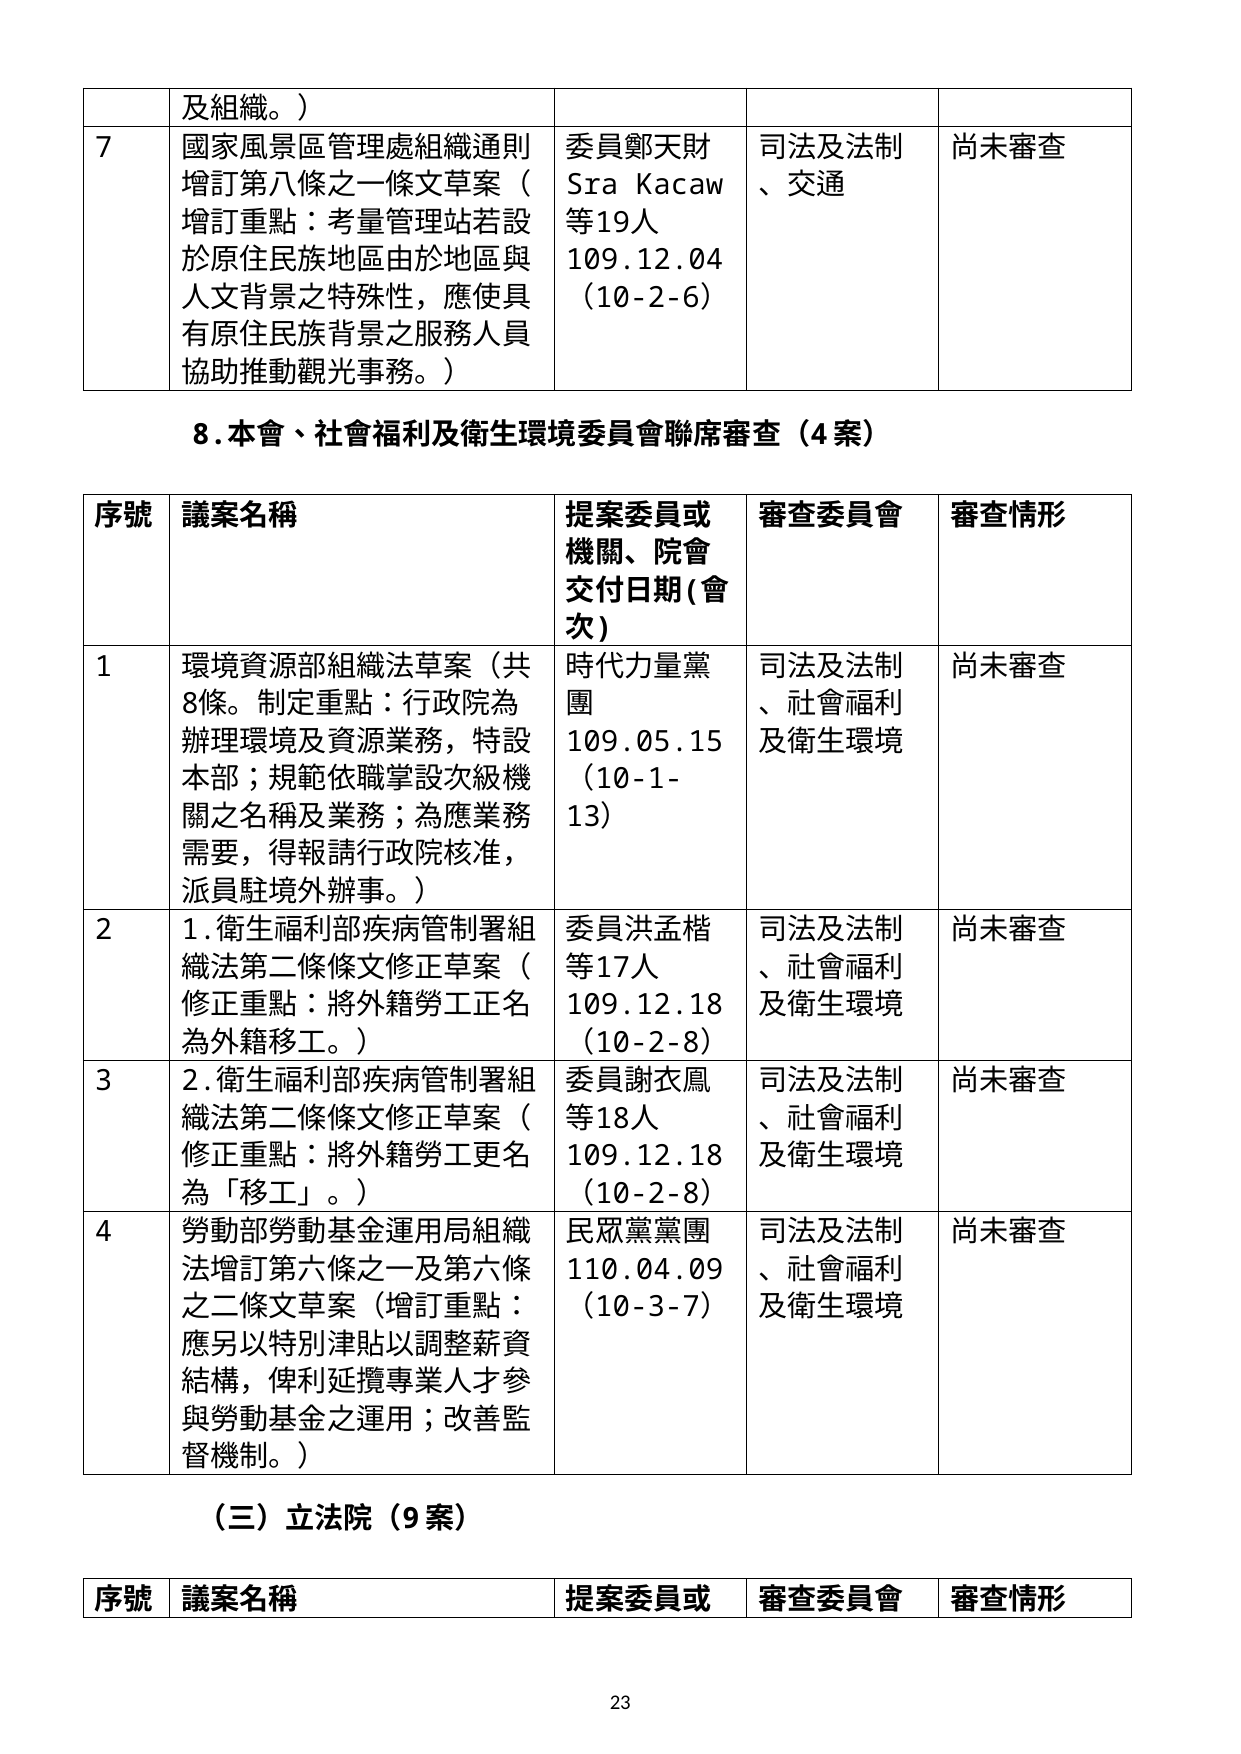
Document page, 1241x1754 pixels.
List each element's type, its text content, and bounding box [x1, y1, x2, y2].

table_cell 國家風景區管理處組織通則增訂第八條之一條文草案（增訂重點：考量管理站若設於原住民族地區由於地區與人文背景之特殊性，應使具有原住民族背景之服務人員協助推動觀光事務。） [170, 127, 554, 390]
table_cell 4 [84, 1212, 169, 1474]
table_header 審查情形 [939, 495, 1131, 645]
table_cell 尚未審查 [939, 1061, 1131, 1211]
table_cell 委員洪孟楷等17人 109.12.18 （10-2-8） [555, 910, 746, 1059]
table_cell [555, 89, 746, 126]
table_cell 及組織。） [170, 89, 554, 126]
table_cell 7 [84, 127, 169, 390]
table_cell 1 [84, 646, 169, 908]
subtitle （三）立法院（9案） [75, 1495, 1165, 1537]
table_cell 司法及法制、社會福利及衛生環境 [747, 1061, 938, 1211]
table_header 序號 [84, 1579, 169, 1617]
table_cell 尚未審查 [939, 646, 1131, 908]
table_cell 尚未審查 [939, 1212, 1131, 1474]
table_cell 司法及法制、社會福利及衛生環境 [747, 910, 938, 1059]
table_cell [939, 89, 1131, 126]
table_cell 司法及法制、社會福利及衛生環境 [747, 646, 938, 908]
table_cell 司法及法制、交通 [747, 127, 938, 390]
table_header 審查委員會 [747, 495, 938, 645]
table_header 審查委員會 [747, 1579, 938, 1617]
table_cell [747, 89, 938, 126]
table_cell 勞動部勞動基金運用局組織法增訂第六條之一及第六條之二條文草案（增訂重點：應另以特別津貼以調整薪資結構，俾利延攬專業人才參與勞動基金之運用；改善監督機制。） [170, 1212, 554, 1474]
table_header 議案名稱 [170, 1579, 554, 1617]
table_header 提案委員或機關、院會交付日期(會次) [555, 495, 746, 645]
table_cell 1.衛生福利部疾病管制署組織法第二條條文修正草案（修正重點：將外籍勞工正名為外籍移工。） [170, 910, 554, 1059]
table_cell 2.衛生福利部疾病管制署組織法第二條條文修正草案（修正重點：將外籍勞工更名為「移工」。） [170, 1061, 554, 1211]
table_header 議案名稱 [170, 495, 554, 645]
table_cell [84, 89, 169, 126]
table_cell 委員鄭天財Sra Kacaw 等19人 109.12.04 （10-2-6） [555, 127, 746, 390]
table_header 序號 [84, 495, 169, 645]
table_cell 司法及法制、社會福利及衛生環境 [747, 1212, 938, 1474]
table_header 審查情形 [939, 1579, 1131, 1617]
table_cell 尚未審查 [939, 910, 1131, 1059]
subtitle 8.本會、社會福利及衛生環境委員會聯席審查（4案） [75, 411, 1165, 453]
table_cell 時代力量黨團 109.05.15 （10-1-13） [555, 646, 746, 908]
table_header 提案委員或 [555, 1579, 746, 1617]
table_cell 民眾黨黨團 110.04.09 （10-3-7） [555, 1212, 746, 1474]
table_cell 3 [84, 1061, 169, 1211]
table_cell 委員謝衣鳯等18人 109.12.18 （10-2-8） [555, 1061, 746, 1211]
table_cell 尚未審查 [939, 127, 1131, 390]
table_cell 2 [84, 910, 169, 1059]
table_cell 環境資源部組織法草案（共8條。制定重點：行政院為辦理環境及資源業務，特設本部；規範依職掌設次級機關之名稱及業務；為應業務需要，得報請行政院核准，派員駐境外辦事。） [170, 646, 554, 908]
